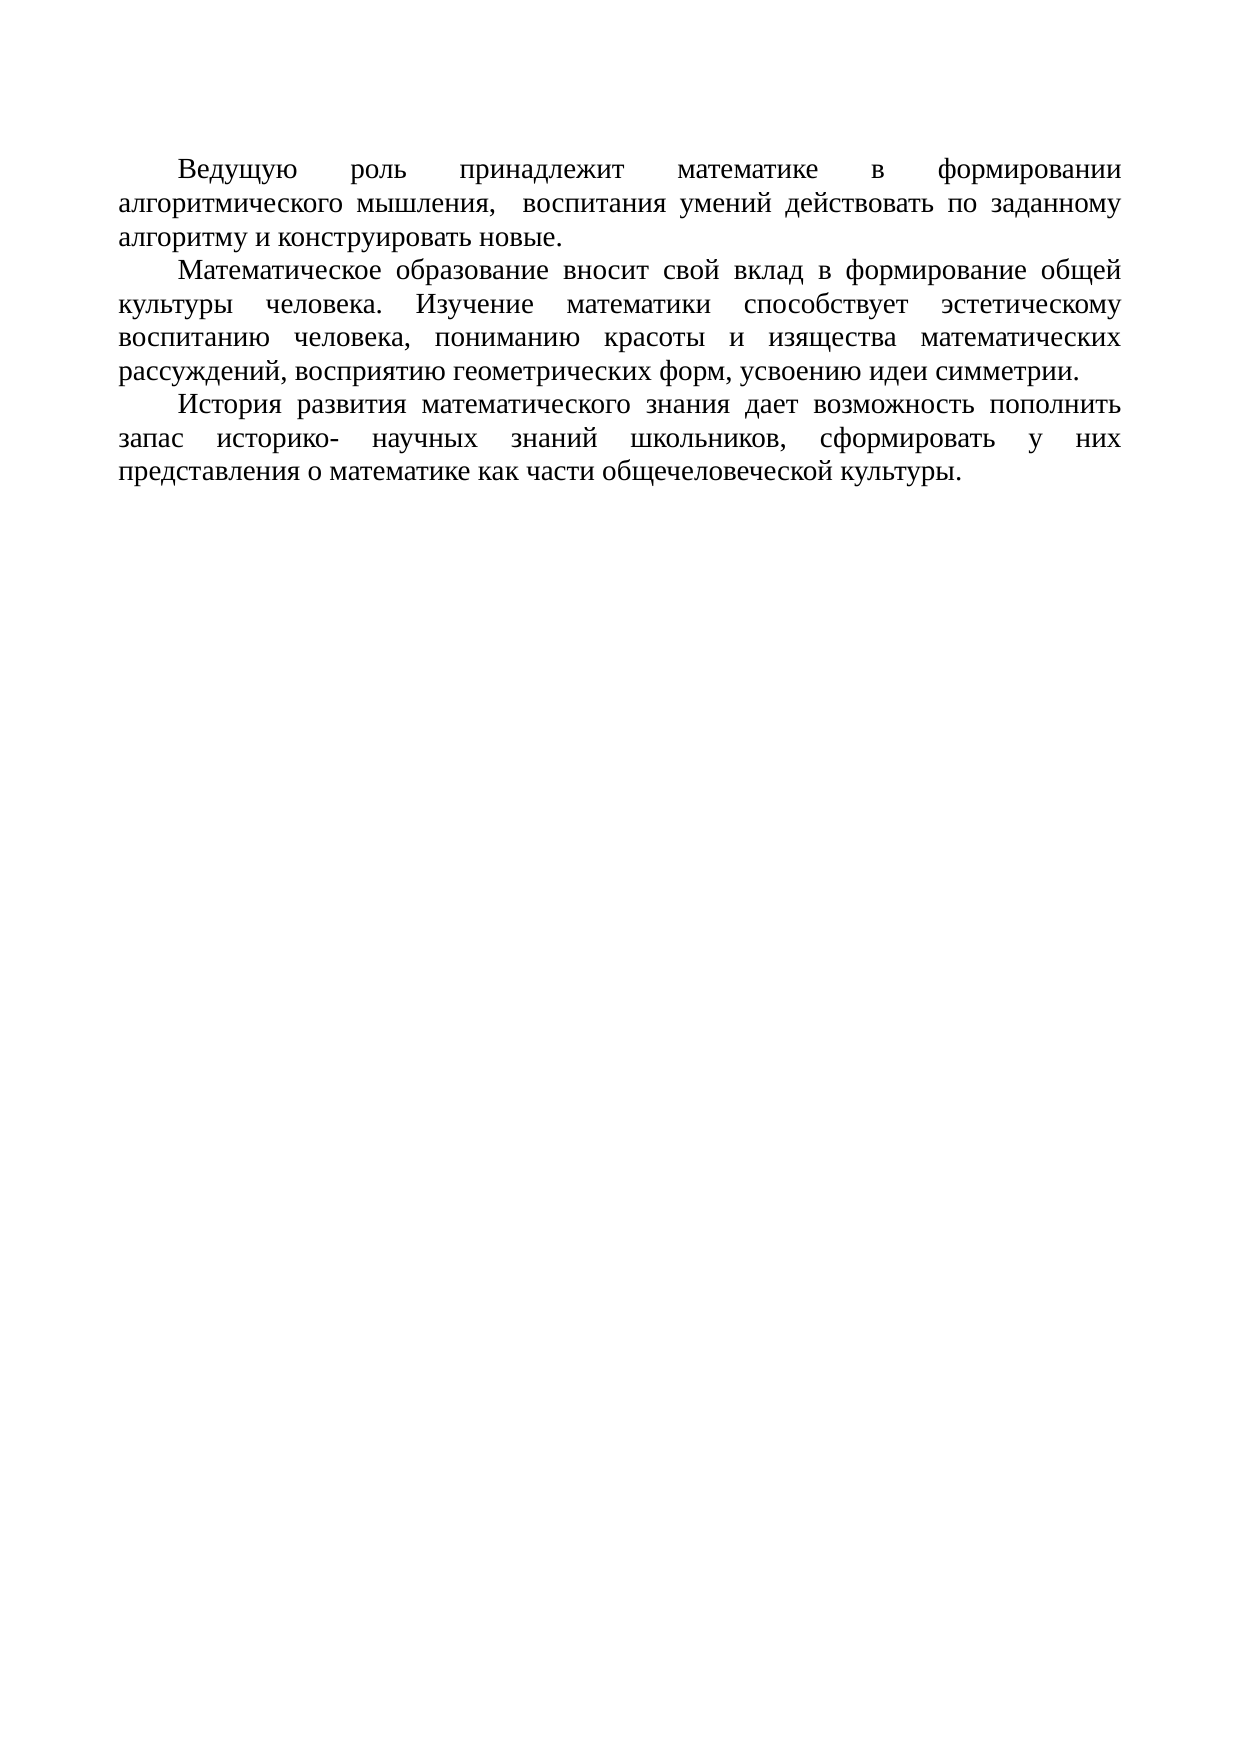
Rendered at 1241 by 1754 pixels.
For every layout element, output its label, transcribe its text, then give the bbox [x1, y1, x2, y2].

text Математическое образование вносит свой вклад в формирование общей культуры человека. Изучение математики способствует эстетическому воспитанию человека, пониманию красоты и изящества математических рассуждений, восприятию геометрических форм, усвоению идеи симметрии. [118, 252, 1122, 386]
text Ведущую роль принадлежит математике в формировании алгоритмического мышления, воспитания умений действовать по заданному алгоритму и конструировать новые. [118, 152, 1122, 252]
text История развития математического знания дает возможность пополнить запас историко- научных знаний школьников, сформировать у них представления о математике как части общечеловеческой культуры. [118, 386, 1122, 487]
